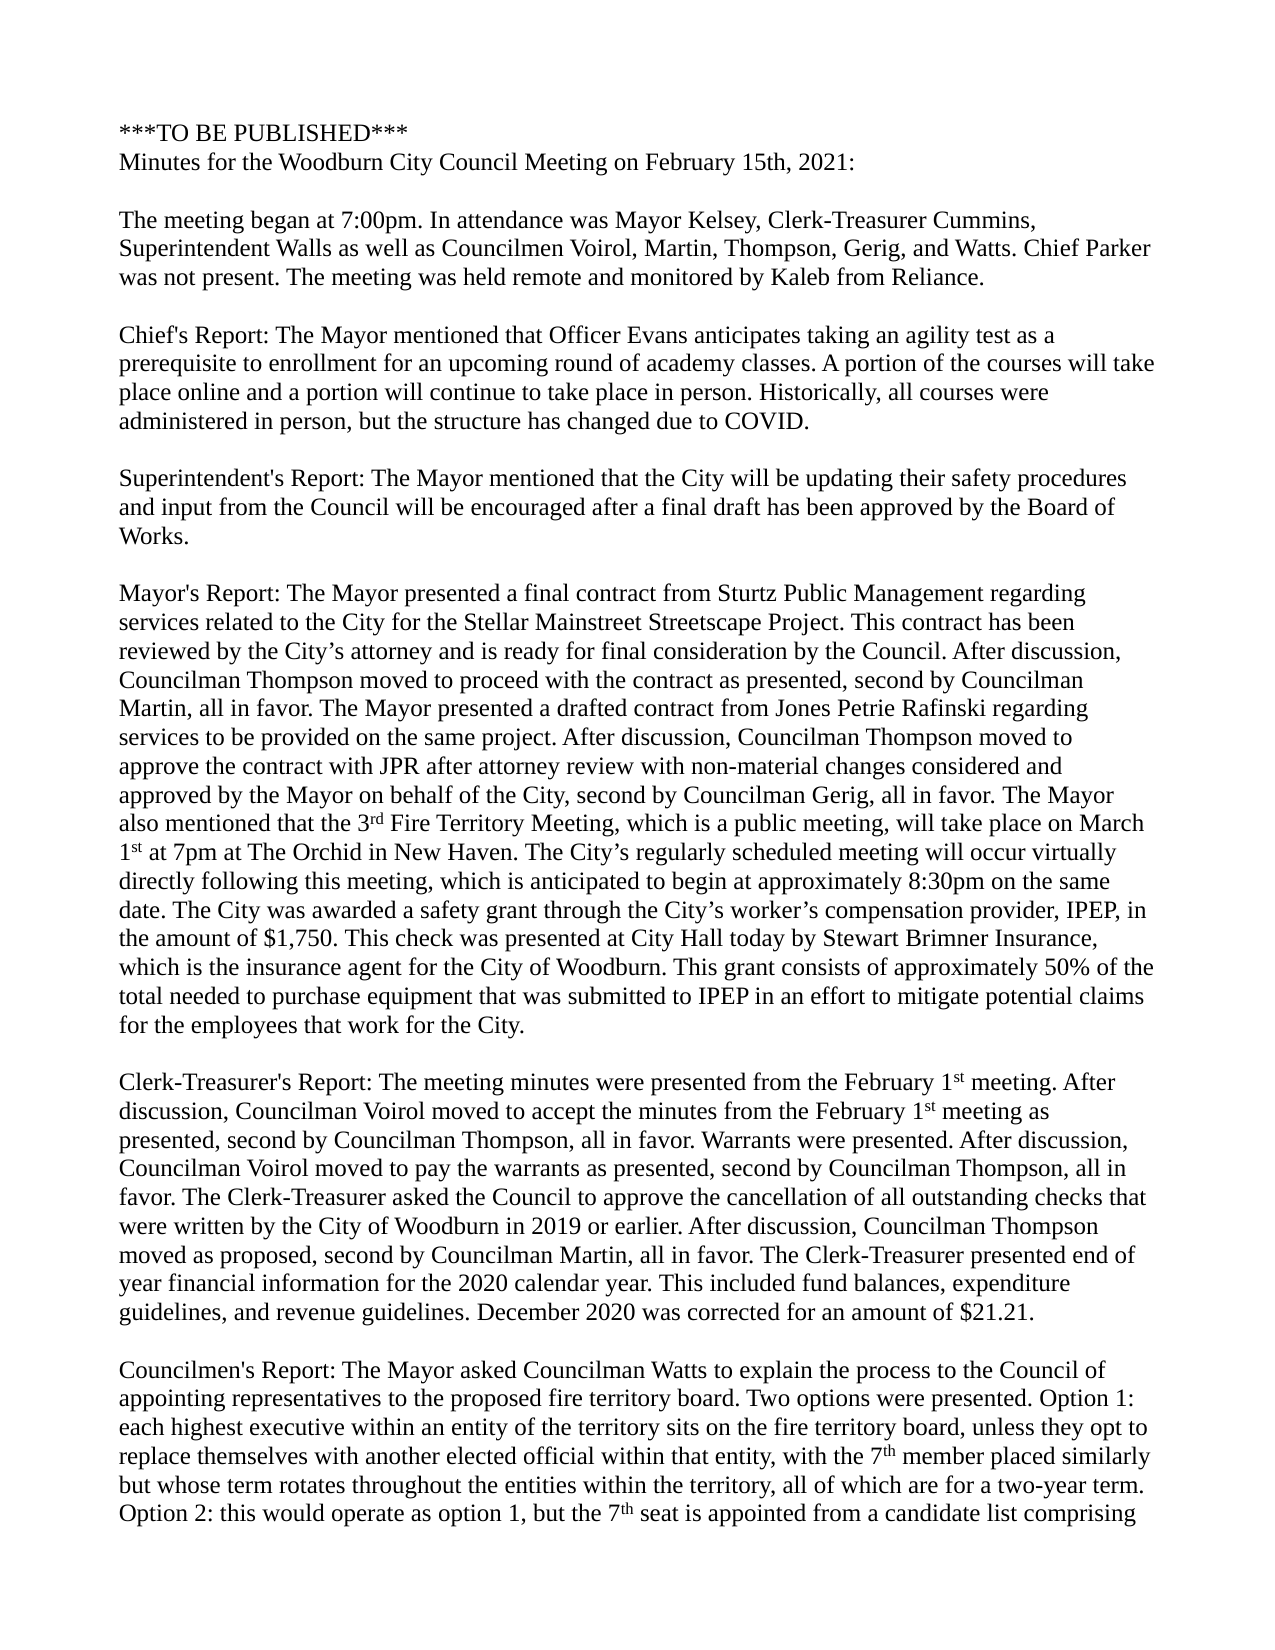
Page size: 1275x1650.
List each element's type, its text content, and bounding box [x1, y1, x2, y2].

text Chief's Report: The Mayor mentioned that Officer Evans anticipates taking an agility test as a prerequisite to enrollment for an upcoming round of academy classes. A portion of the courses will take place online and a portion will continue to take place in person. Historically, all courses were administered in person, but the structure has changed due to COVID. [118, 320, 1156, 435]
text Mayor's Report: The Mayor presented a final contract from Sturtz Public Management regarding services related to the City for the Stellar Mainstreet Streetscape Project. This contract has been reviewed by the City’s attorney and is ready for final consideration by the Council. After discussion, Councilman Thompson moved to proceed with the contract as presented, second by Councilman Martin, all in favor. The Mayor presented a drafted contract from Jones Petrie Rafinski regarding services to be provided on the same project. After discussion, Councilman Thompson moved to approve the contract with JPR after attorney review with non-material changes considered and approved by the Mayor on behalf of the City, second by Councilman Gerig, all in favor. The Mayor also mentioned that the 3rd Fire Territory Meeting, which is a public meeting, will take place on March 1st at 7pm at The Orchid in New Haven. The City’s regularly scheduled meeting will occur virtually directly following this meeting, which is anticipated to begin at approximately 8:30pm on the same date. The City was awarded a safety grant through the City’s worker’s compensation provider, IPEP, in the amount of $1,750. This check was presented at City Hall today by Stewart Brimner Insurance, which is the insurance agent for the City of Woodburn. This grant consists of approximately 50% of the total needed to purchase equipment that was submitted to IPEP in an effort to mitigate potential claims for the employees that work for the City. [118, 578, 1156, 1038]
text The meeting began at 7:00pm. In attendance was Mayor Kelsey, Clerk-Treasurer Cummins, Superintendent Walls as well as Councilmen Voirol, Martin, Thompson, Gerig, and Watts. Chief Parker was not present. The meeting was held remote and monitored by Kaleb from Reliance. [118, 205, 1156, 291]
text Superintendent's Report: The Mayor mentioned that the City will be updating their safety procedures and input from the Council will be encouraged after a final draft has been approved by the Board of Works. [118, 463, 1156, 550]
text Minutes for the Woodburn City Council Meeting on February 15th, 2021: [118, 147, 1156, 176]
text Councilmen's Report: The Mayor asked Councilman Watts to explain the process to the Council of appointing representatives to the proposed fire territory board. Two options were presented. Option 1: each highest executive within an entity of the territory sits on the fire territory board, unless they opt to replace themselves with another elected official within that entity, with the 7th member placed similarly but whose term rotates throughout the entities within the territory, all of which are for a two-year term. Option 2: this would operate as option 1, but the 7th seat is appointed from a candidate list comprising [118, 1355, 1156, 1527]
text Clerk-Treasurer's Report: The meeting minutes were presented from the February 1st meeting. After discussion, Councilman Voirol moved to accept the minutes from the February 1st meeting as presented, second by Councilman Thompson, all in favor. Warrants were presented. After discussion, Councilman Voirol moved to pay the warrants as presented, second by Councilman Thompson, all in favor. The Clerk-Treasurer asked the Council to approve the cancellation of all outstanding checks that were written by the City of Woodburn in 2019 or earlier. After discussion, Councilman Thompson moved as proposed, second by Councilman Martin, all in favor. The Clerk-Treasurer presented end of year financial information for the 2020 calendar year. This included fund balances, expenditure guidelines, and revenue guidelines. December 2020 was corrected for an amount of $21.21. [118, 1067, 1156, 1326]
text ***TO BE PUBLISHED*** [118, 118, 1156, 147]
